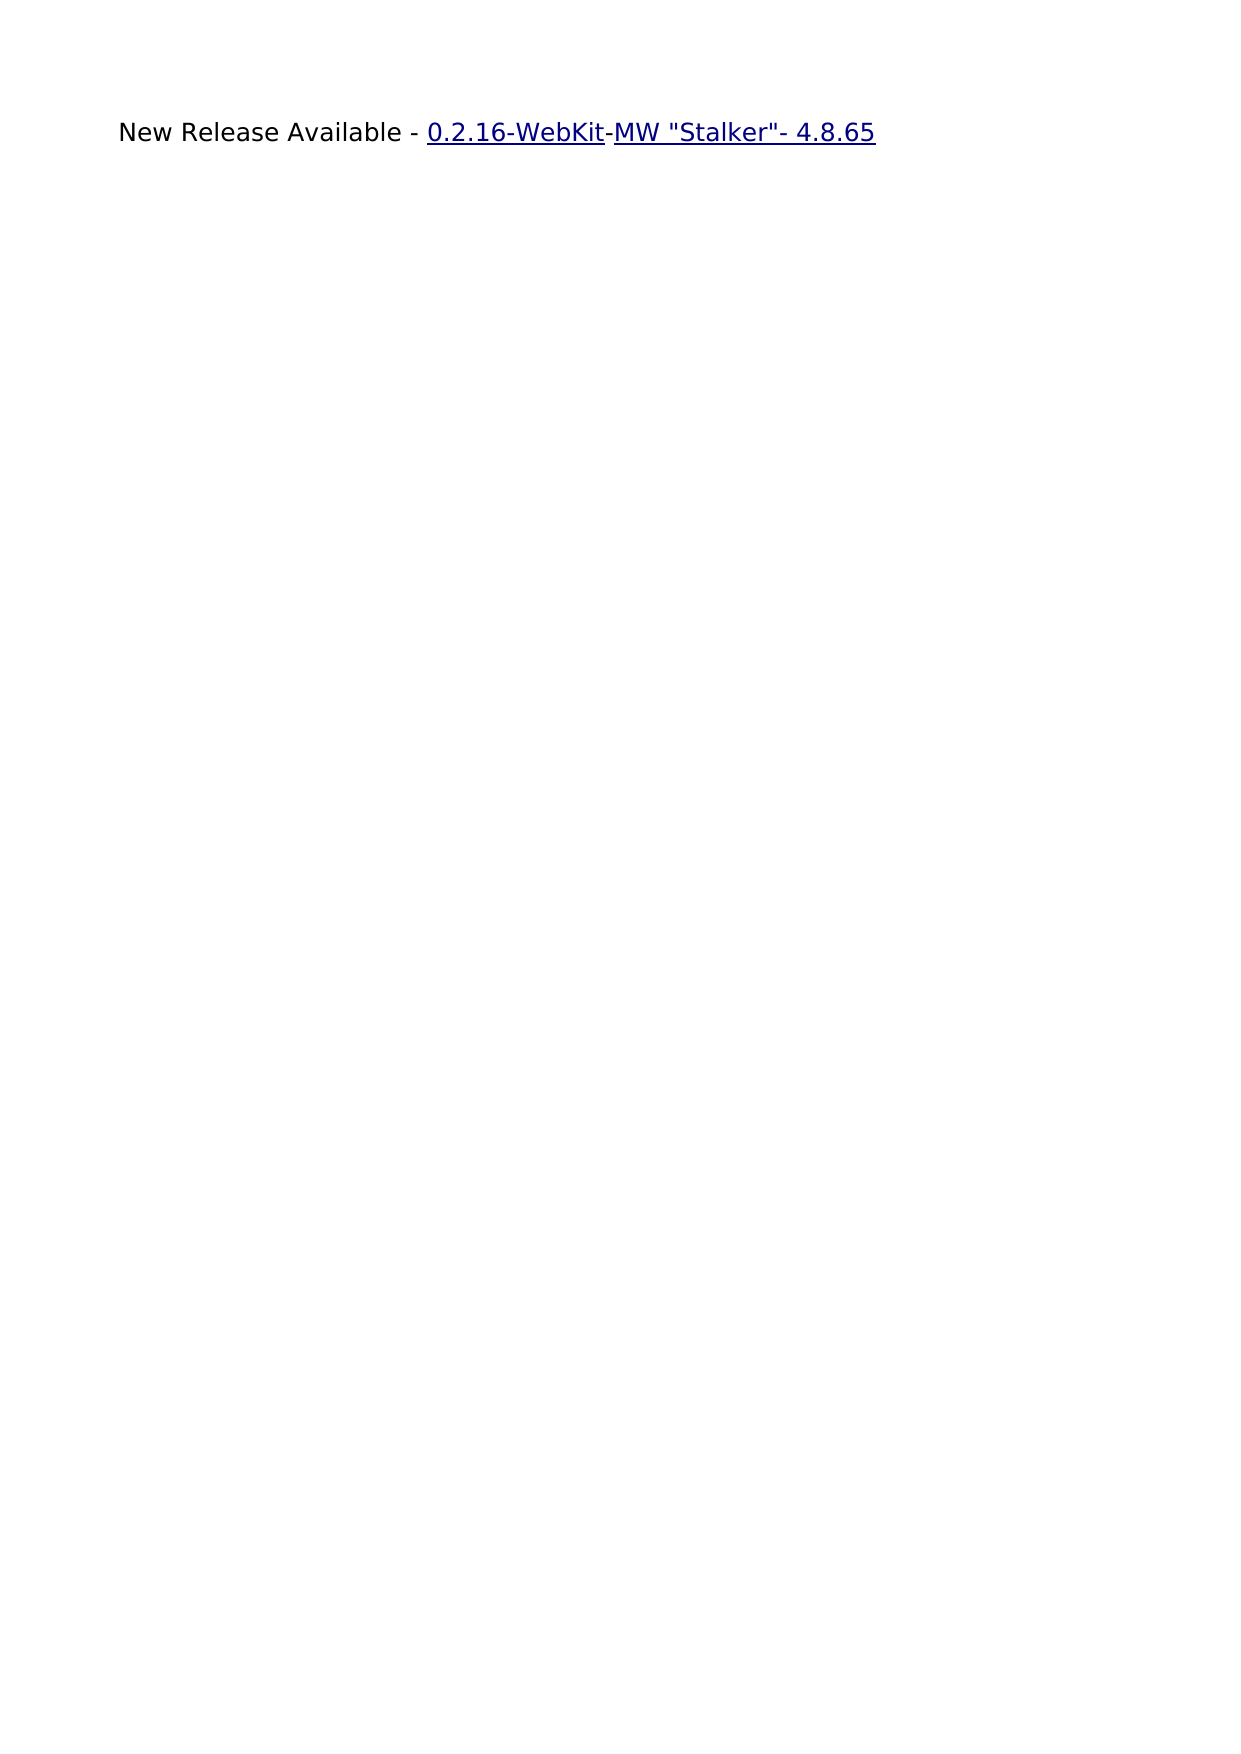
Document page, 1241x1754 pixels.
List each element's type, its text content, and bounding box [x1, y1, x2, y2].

text New Release Available - 0.2.16-WebKit-MW "Stalker"- 4.8.65 [118, 118, 1122, 147]
